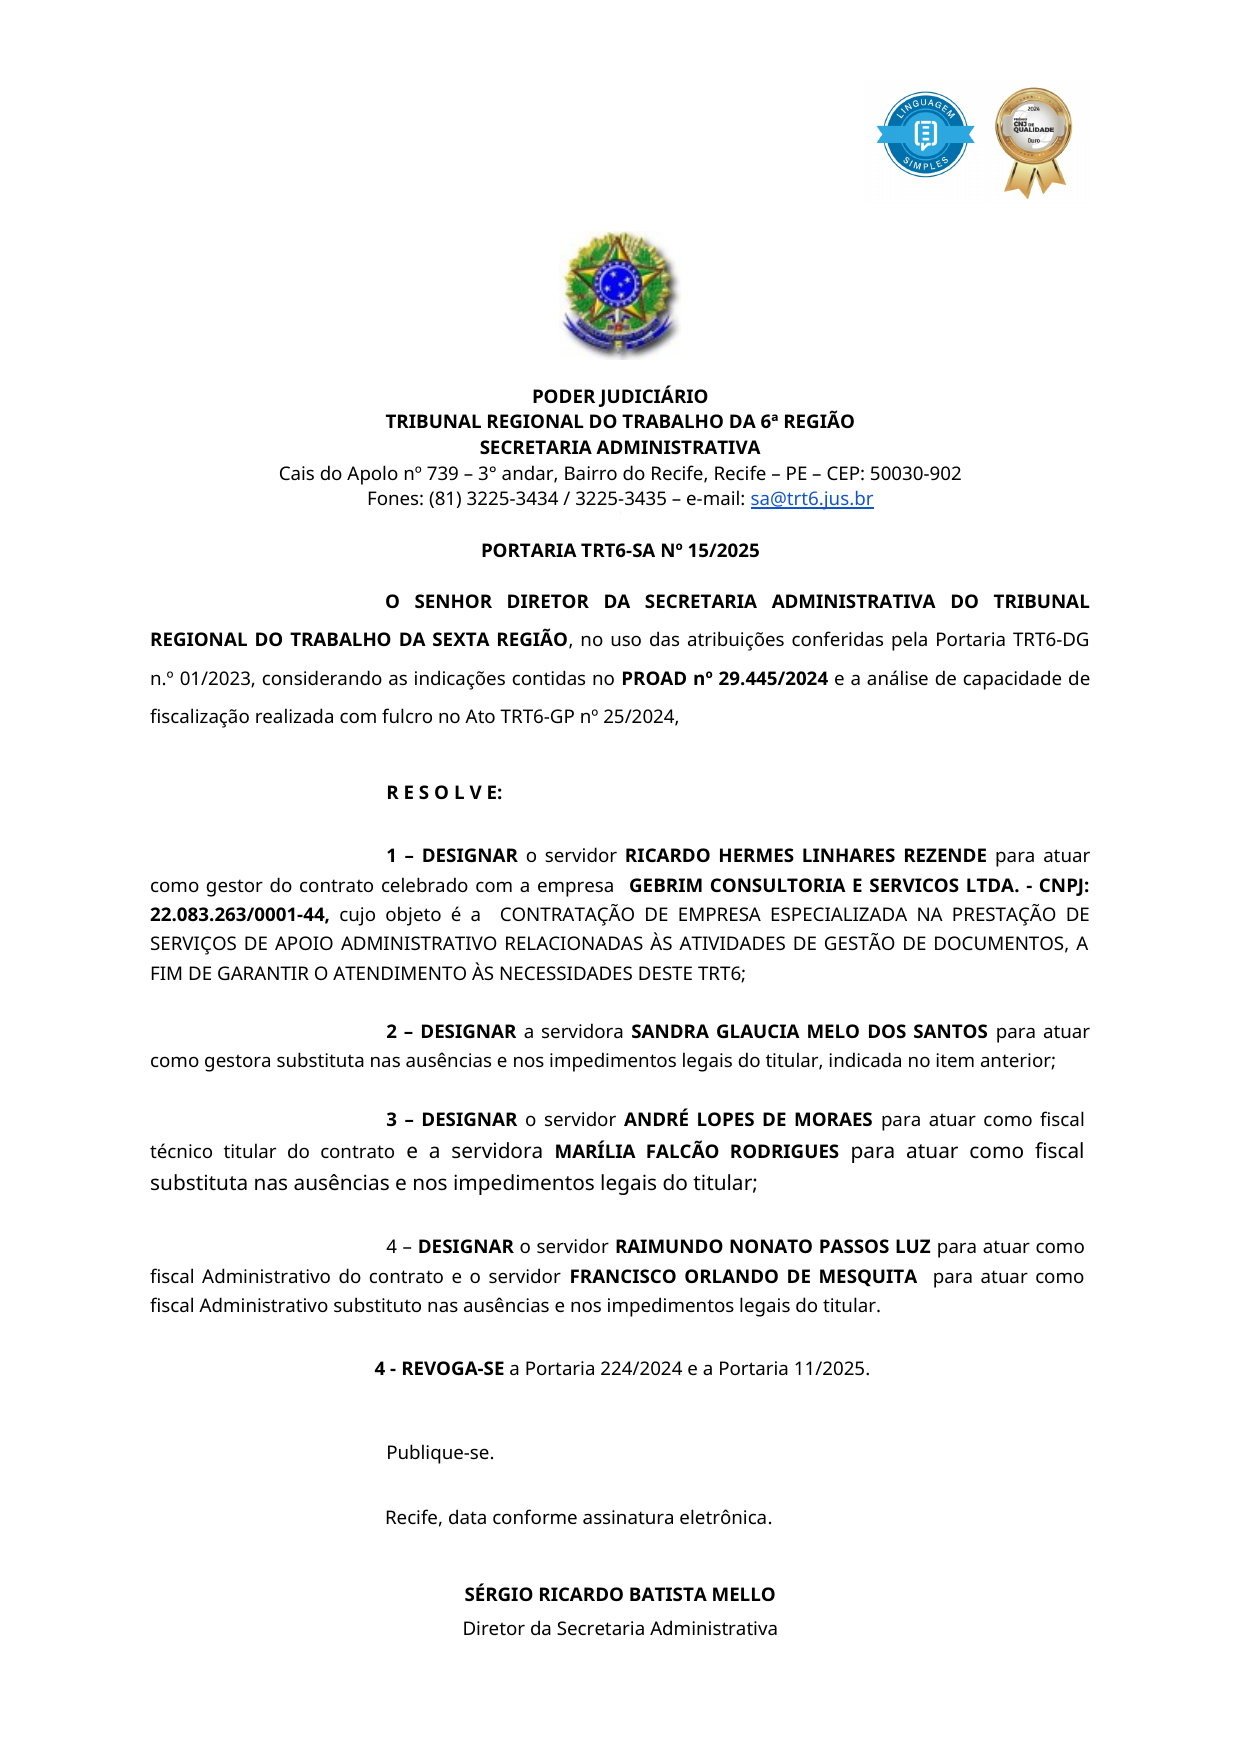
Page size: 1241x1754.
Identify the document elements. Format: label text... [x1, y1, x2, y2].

text 3 – DESIGNAR o servidor ANDRÉ LOPES DE MORAES para atuar como fiscal técnico titular do contrato e a servidora MARÍLIA FALCÃO RODRIGUES para atuar como fiscal substituta nas ausências e nos impedimentos legais do titular; [150, 1106, 1085, 1197]
text 1 – DESIGNAR o servidor RICARDO HERMES LINHARES REZENDE para atuar como gestor do contrato celebrado com a empresa GEBRIM CONSULTORIA E SERVICOS LTDA. - CNPJ: 22.083.263/0001-44, cujo objeto é a CONTRATAÇÃO DE EMPRESA ESPECIALIZADA NA PRESTAÇÃO DE SERVIÇOS DE APOIO ADMINISTRATIVO RELACIONADAS ÀS ATIVIDADES DE GESTÃO DE DOCUMENTOS, A FIM DE GARANTIR O ATENDIMENTO ÀS NECESSIDADES DESTE TRT6; [150, 843, 1090, 985]
text Publique-se. [150, 1439, 1090, 1465]
text R E S O L V E: [386, 779, 1090, 805]
text 4 - REVOGA-SE a Portaria 224/2024 e a Portaria 11/2025. [342, 1355, 1088, 1381]
text PORTARIA TRT6-SA Nº 15/2025 [150, 537, 1090, 563]
text Recife, data conforme assinatura eletrônica. [150, 1504, 1090, 1530]
text 4 – DESIGNAR o servidor RAIMUNDO NONATO PASSOS LUZ para atuar como fiscal Administrativo do contrato e o servidor FRANCISCO ORLANDO DE MESQUITA para atuar como fiscal Administrativo substituto nas ausências e nos impedimentos legais do titular. [150, 1234, 1085, 1318]
text 2 – DESIGNAR a servidora SANDRA GLAUCIA MELO DOS SANTOS para atuar como gestora substituta nas ausências e nos impedimentos legais do titular, indicada no item anterior; [150, 1018, 1090, 1073]
text O SENHOR DIRETOR DA SECRETARIA ADMINISTRATIVA DO TRIBUNAL REGIONAL DO TRABALHO DA SEXTA REGIÃO, no uso das atribuições conferidas pela Portaria TRT6-DG n.º 01/2023, considerando as indicações contidas no PROAD nº 29.445/2024 e a análise de capacidade de fiscalização realizada com fulcro no Ato TRT6-GP nº 25/2024, [150, 588, 1090, 728]
picture [864, 79, 1091, 204]
text SÉRGIO RICARDO BATISTA MELLO [150, 1581, 1090, 1606]
picture [559, 231, 682, 360]
text Diretor da Secretaria Administrativa [150, 1615, 1090, 1640]
